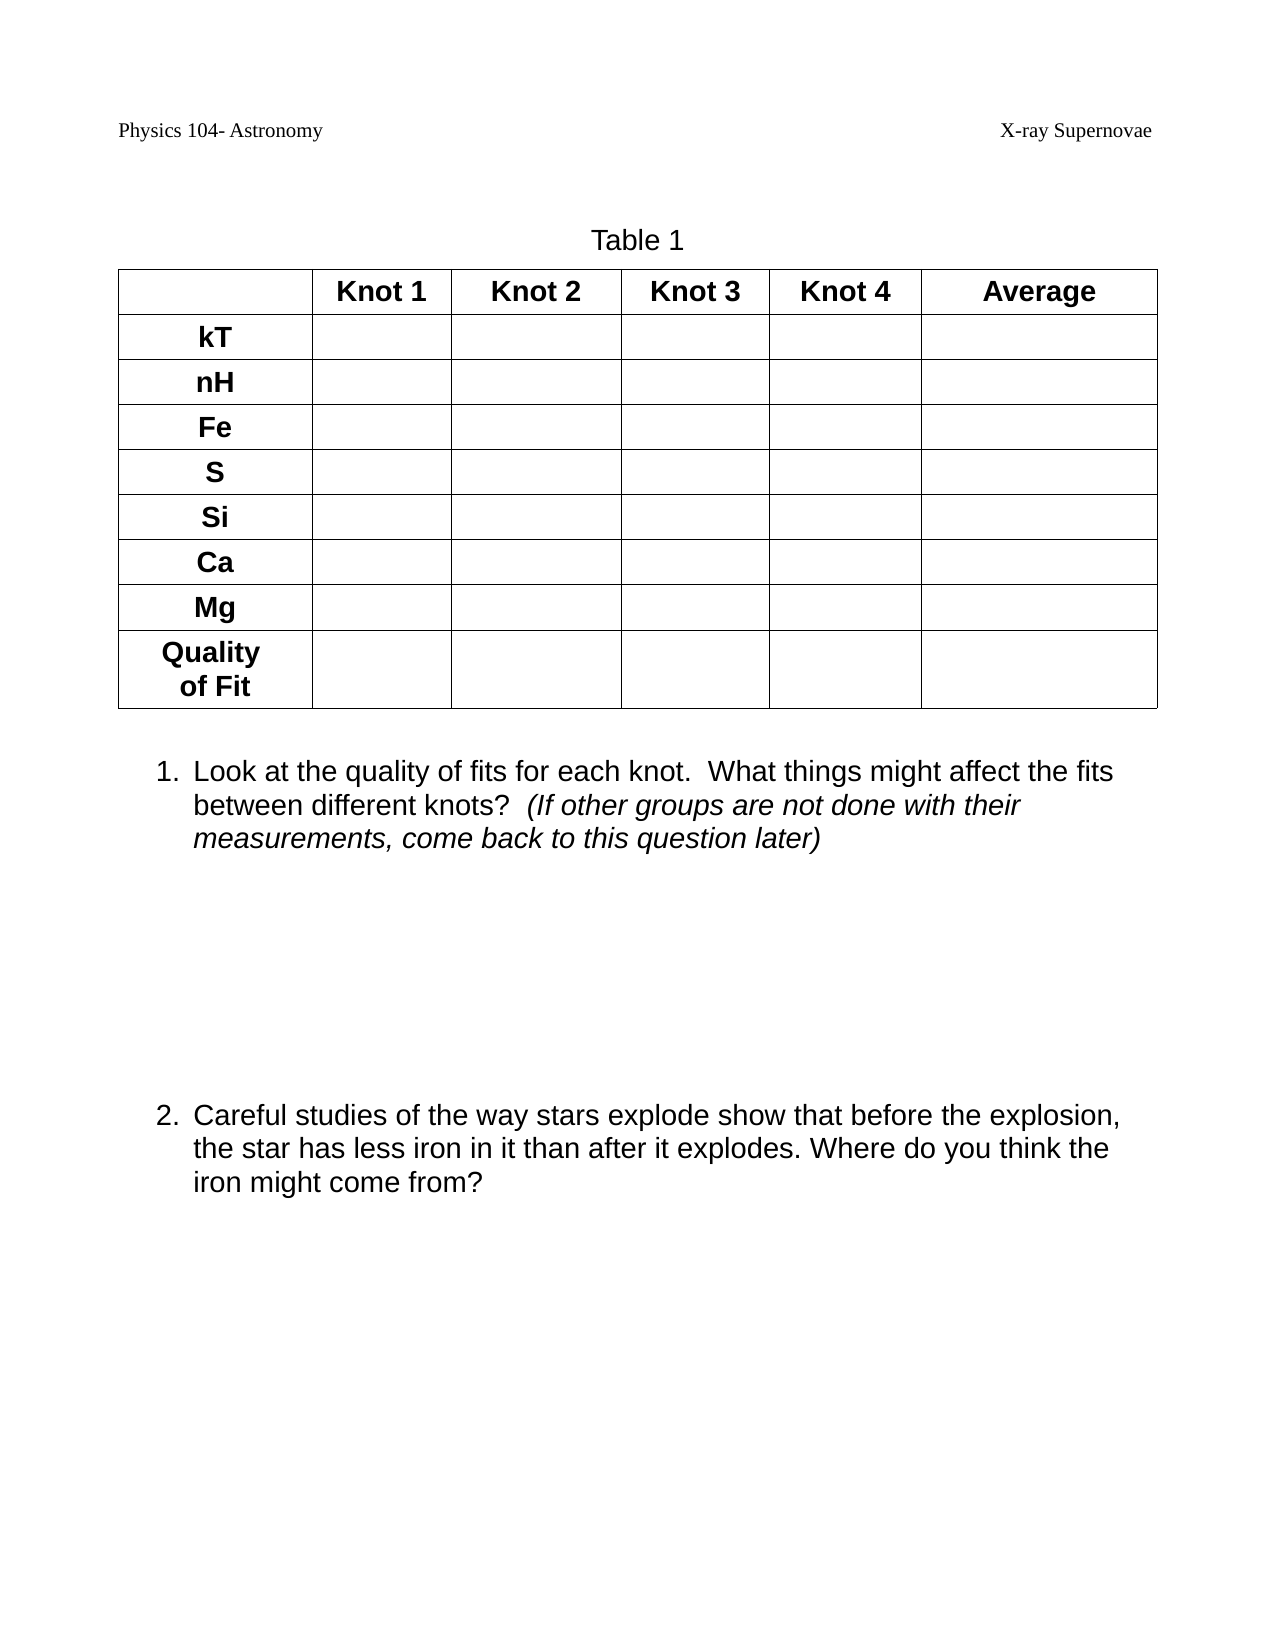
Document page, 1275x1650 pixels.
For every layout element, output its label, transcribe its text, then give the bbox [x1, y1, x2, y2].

table_cell [922, 631, 1157, 708]
table_cell [622, 585, 769, 629]
table_cell [622, 540, 769, 584]
table_cell [313, 631, 451, 708]
table_cell [622, 360, 769, 404]
table_header Average [922, 270, 1157, 314]
table_cell [770, 315, 921, 359]
table_cell [622, 315, 769, 359]
table_cell [622, 495, 769, 539]
table_cell kT [119, 315, 312, 359]
table_cell [313, 495, 451, 539]
table_cell [922, 495, 1157, 539]
table_cell [313, 315, 451, 359]
table_cell [452, 360, 621, 404]
table_cell [922, 450, 1157, 494]
table_cell Ca [119, 540, 312, 584]
table_cell [452, 450, 621, 494]
table_cell [922, 360, 1157, 404]
table_header Knot 1 [313, 270, 451, 314]
list Look at the quality of fits for each knot. What things might affect the fits between different knots? (If other groups are not done with their measurements, come back to this question later) [156, 754, 1157, 855]
table_cell [770, 450, 921, 494]
table_cell [452, 585, 621, 629]
table_cell [622, 450, 769, 494]
table_cell [922, 315, 1157, 359]
list Careful studies of the way stars explode show that before the explosion, the star has less iron in it than after it explodes. Where do you think the iron might come from? [156, 1098, 1157, 1198]
table_cell [313, 585, 451, 629]
table_header Knot 4 [770, 270, 921, 314]
table_header [119, 270, 312, 314]
table_cell [770, 360, 921, 404]
table_cell [770, 585, 921, 629]
table_cell [452, 540, 621, 584]
table_cell [313, 450, 451, 494]
table_cell Quality of Fit [119, 631, 312, 708]
table_cell nH [119, 360, 312, 404]
table_cell [452, 495, 621, 539]
table_cell [622, 405, 769, 449]
table_cell [770, 405, 921, 449]
text Table 1 [118, 223, 1157, 256]
table_cell [452, 405, 621, 449]
table_header Knot 3 [622, 270, 769, 314]
table_cell Mg [119, 585, 312, 629]
table_cell [922, 585, 1157, 629]
table_cell S [119, 450, 312, 494]
table_cell [313, 405, 451, 449]
table_cell [770, 495, 921, 539]
table_header Knot 2 [452, 270, 621, 314]
table_cell [770, 631, 921, 708]
table_cell [622, 631, 769, 708]
table_cell [313, 360, 451, 404]
table_cell Fe [119, 405, 312, 449]
table_cell [922, 540, 1157, 584]
table_cell [452, 631, 621, 708]
table_cell [313, 540, 451, 584]
table_cell Si [119, 495, 312, 539]
table_cell [452, 315, 621, 359]
table_cell [770, 540, 921, 584]
table_cell [922, 405, 1157, 449]
